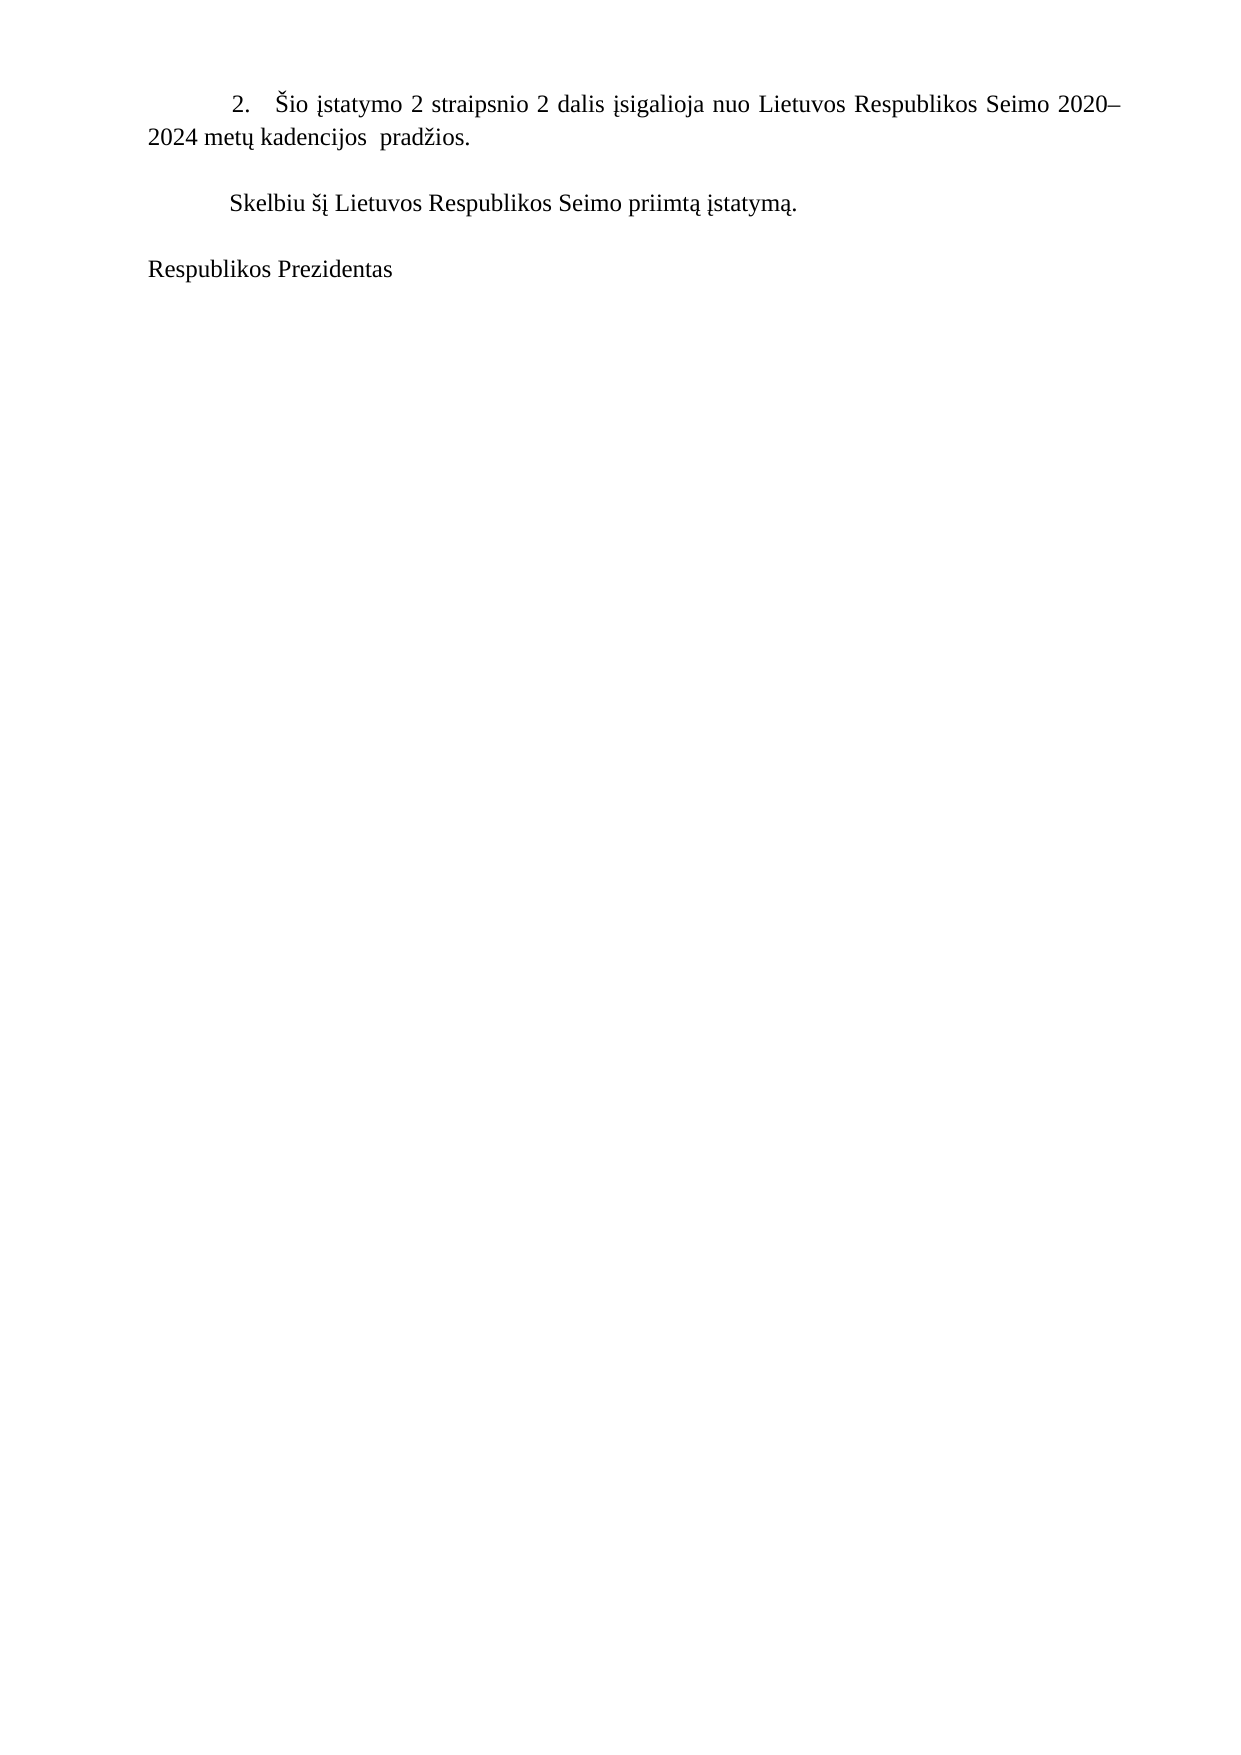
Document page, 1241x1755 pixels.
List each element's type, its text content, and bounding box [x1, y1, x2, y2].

text Respublikos Prezidentas [148, 254, 1122, 282]
text 2. Šio įstatymo 2 straipsnio 2 dalis įsigalioja nuo Lietuvos Respublikos Seimo 2020–2024 metų kadencijos pradžios. [148, 89, 1122, 150]
text Skelbiu šį Lietuvos Respublikos Seimo priimtą įstatymą. [148, 188, 1122, 216]
